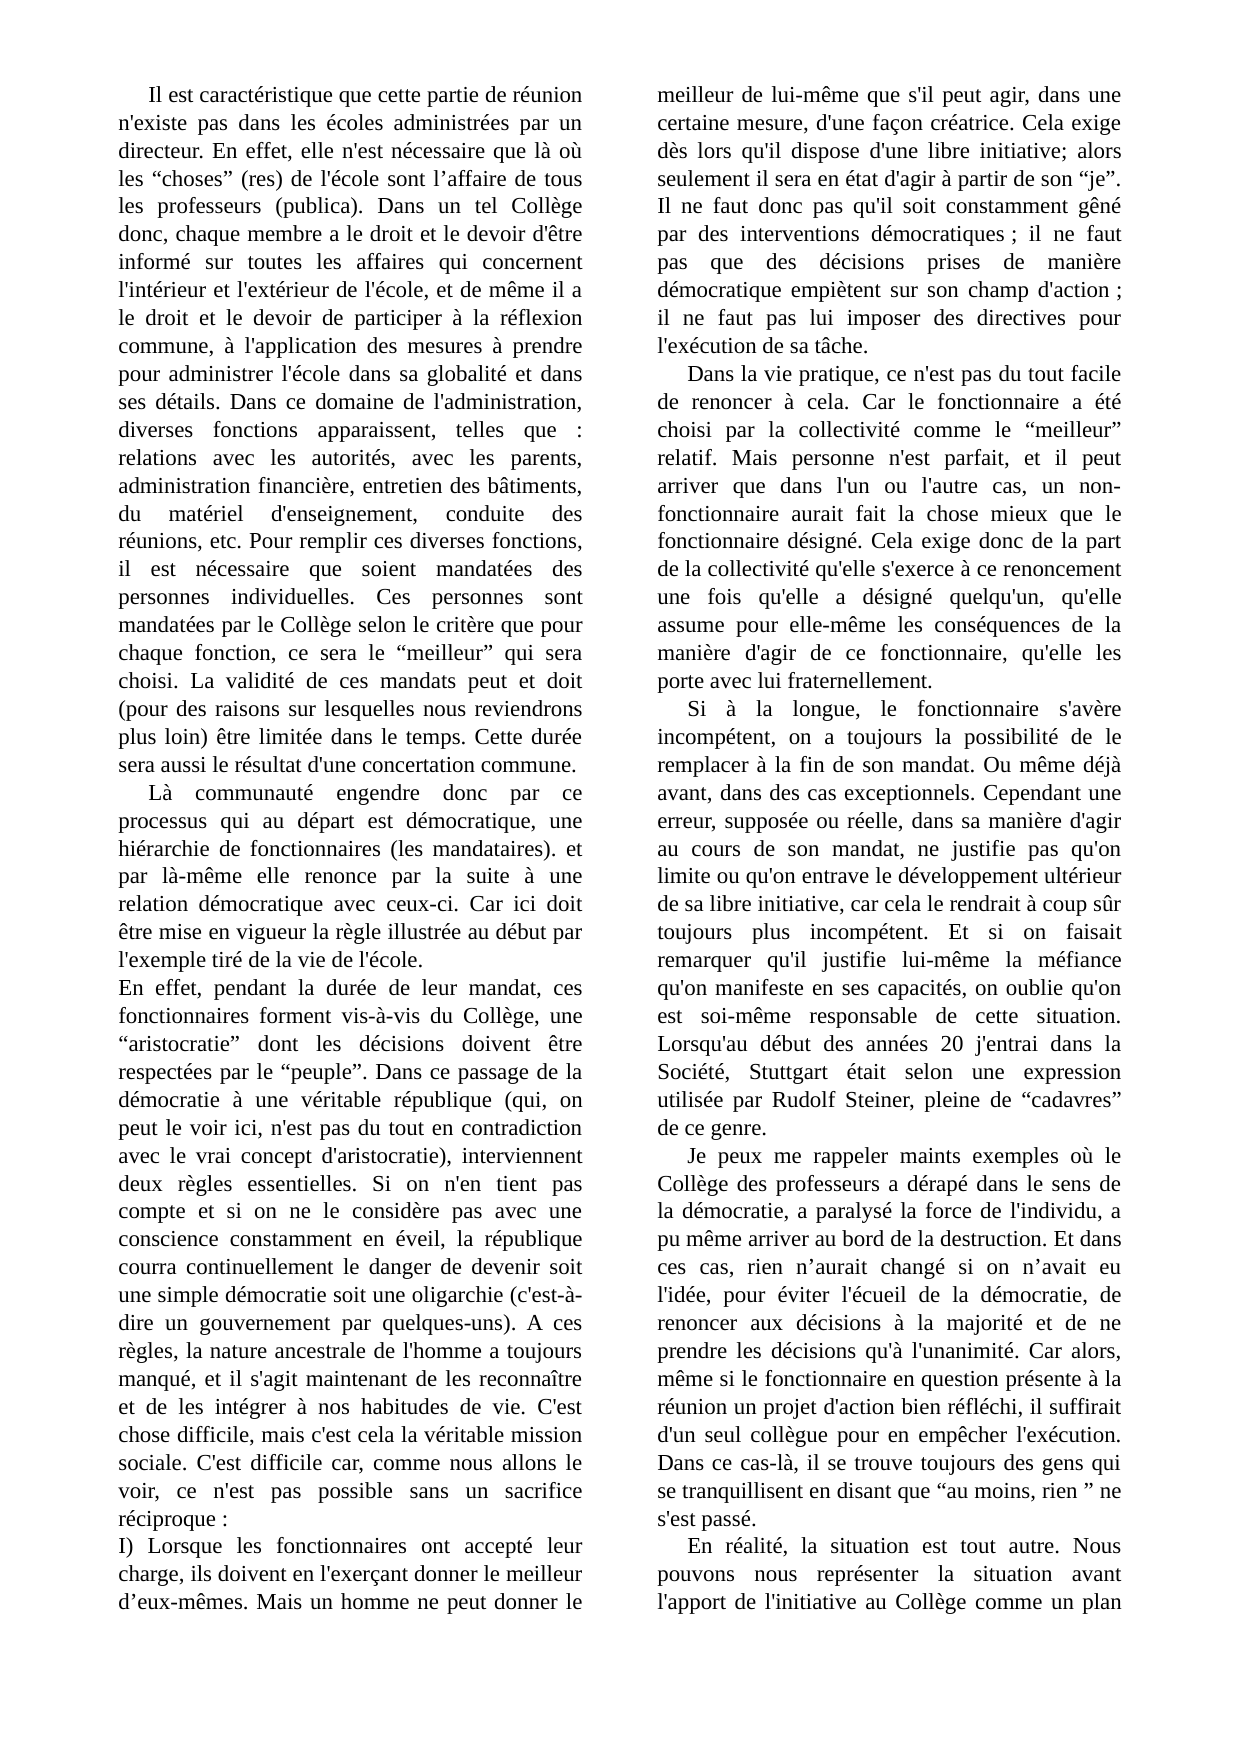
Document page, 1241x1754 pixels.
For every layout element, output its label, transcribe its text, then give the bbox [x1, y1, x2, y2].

text meilleur de lui-même que s'il peut agir, dans une certaine mesure, d'une façon créatrice. Cela exige dès lors qu'il dispose d'une libre initiative; alors seulement il sera en état d'agir à partir de son “je”. Il ne faut donc pas qu'il soit constamment gêné par des interventions démocratiques ; il ne faut pas que des décisions prises de manière démocratique empiètent sur son champ d'action ; il ne faut pas lui imposer des directives pour l'exécution de sa tâche. [657, 81, 1122, 358]
text Je peux me rappeler maints exemples où le Collège des professeurs a dérapé dans le sens de la démocratie, a paralysé la force de l'individu, a pu même arriver au bord de la destruction. Et dans ces cas, rien n’aurait changé si on n’avait eu l'idée, pour éviter l'écueil de la démocratie, de renoncer aux décisions à la majorité et de ne prendre les décisions qu'à l'unanimité. Car alors, même si le fonctionnaire en question présente à la réunion un projet d'action bien réfléchi, il suffirait d'un seul collègue pour en empêcher l'exécution. Dans ce cas-là, il se trouve toujours des gens qui se tranquillisent en disant que “au moins, rien ” ne s'est passé. [657, 1142, 1122, 1531]
text En réalité, la situation est tout autre. Nous pouvons nous représenter la situation avant l'apport de l'initiative au Collège comme un plan [657, 1532, 1122, 1615]
text Dans la vie pratique, ce n'est pas du tout facile de renoncer à cela. Car le fonctionnaire a été choisi par la collectivité comme le “meilleur” relatif. Mais personne n'est parfait, et il peut arriver que dans l'un ou l'autre cas, un non-fonctionnaire aurait fait la chose mieux que le fonctionnaire désigné. Cela exige donc de la part de la collectivité qu'elle s'exerce à ce renoncement une fois qu'elle a désigné quelqu'un, qu'elle assume pour elle-même les conséquences de la manière d'agir de ce fonctionnaire, qu'elle les porte avec lui fraternellement. [657, 360, 1122, 693]
text Si à la longue, le fonctionnaire s'avère incompétent, on a toujours la possibilité de le remplacer à la fin de son mandat. Ou même déjà avant, dans des cas exceptionnels. Cependant une erreur, supposée ou réelle, dans sa manière d'agir au cours de son mandat, ne justifie pas qu'on limite ou qu'on entrave le développement ultérieur de sa libre initiative, car cela le rendrait à coup sûr toujours plus incompétent. Et si on faisait remarquer qu'il justifie lui-même la méfiance qu'on manifeste en ses capacités, on oublie qu'on est soi-même responsable de cette situation. Lorsqu'au début des années 20 j'entrai dans la Société, Stuttgart était selon une expression utilisée par Rudolf Steiner, pleine de “cadavres” de ce genre. [657, 695, 1122, 1140]
text En effet, pendant la durée de leur mandat, ces fonctionnaires forment vis-à-vis du Collège, une “aristocratie” dont les décisions doivent être respectées par le “peuple”. Dans ce passage de la démocratie à une véritable république (qui, on peut le voir ici, n'est pas du tout en contradiction avec le vrai concept d'aristocratie), interviennent deux règles essentielles. Si on n'en tient pas compte et si on ne le considère pas avec une conscience constamment en éveil, la république courra continuellement le danger de devenir soit une simple démocratie soit une oligarchie (c'est-à-dire un gouvernement par quelques-uns). A ces règles, la nature ancestrale de l'homme a toujours manqué, et il s'agit maintenant de les reconnaître et de les intégrer à nos habitudes de vie. C'est chose difficile, mais c'est cela la véritable mission sociale. C'est difficile car, comme nous allons le voir, ce n'est pas possible sans un sacrifice réciproque : [118, 974, 583, 1531]
text Il est caractéristique que cette partie de réunion n'existe pas dans les écoles administrées par un directeur. En effet, elle n'est nécessaire que là où les “choses” (res) de l'école sont l’affaire de tous les professeurs (publica). Dans un tel Collège donc, chaque membre a le droit et le devoir d'être informé sur toutes les affaires qui concernent l'intérieur et l'extérieur de l'école, et de même il a le droit et le devoir de participer à la réflexion commune, à l'application des mesures à prendre pour administrer l'école dans sa globalité et dans ses détails. Dans ce domaine de l'administration, diverses fonctions apparaissent, telles que : relations avec les autorités, avec les parents, administration financière, entretien des bâtiments, du matériel d'enseignement, conduite des réunions, etc. Pour remplir ces diverses fonctions, il est nécessaire que soient mandatées des personnes individuelles. Ces personnes sont mandatées par le Collège selon le critère que pour chaque fonction, ce sera le “meilleur” qui sera choisi. La validité de ces mandats peut et doit (pour des raisons sur lesquelles nous reviendrons plus loin) être limitée dans le temps. Cette durée sera aussi le résultat d'une concertation commune. [118, 81, 583, 777]
text I) Lorsque les fonctionnaires ont accepté leur charge, ils doivent en l'exerçant donner le meilleur d’eux-mêmes. Mais un homme ne peut donner le [118, 1532, 583, 1615]
text Là communauté engendre donc par ce processus qui au départ est démocratique, une hiérarchie de fonctionnaires (les mandataires). et par là-même elle renonce par la suite à une relation démocratique avec ceux-ci. Car ici doit être mise en vigueur la règle illustrée au début par l'exemple tiré de la vie de l'école. [118, 779, 583, 973]
